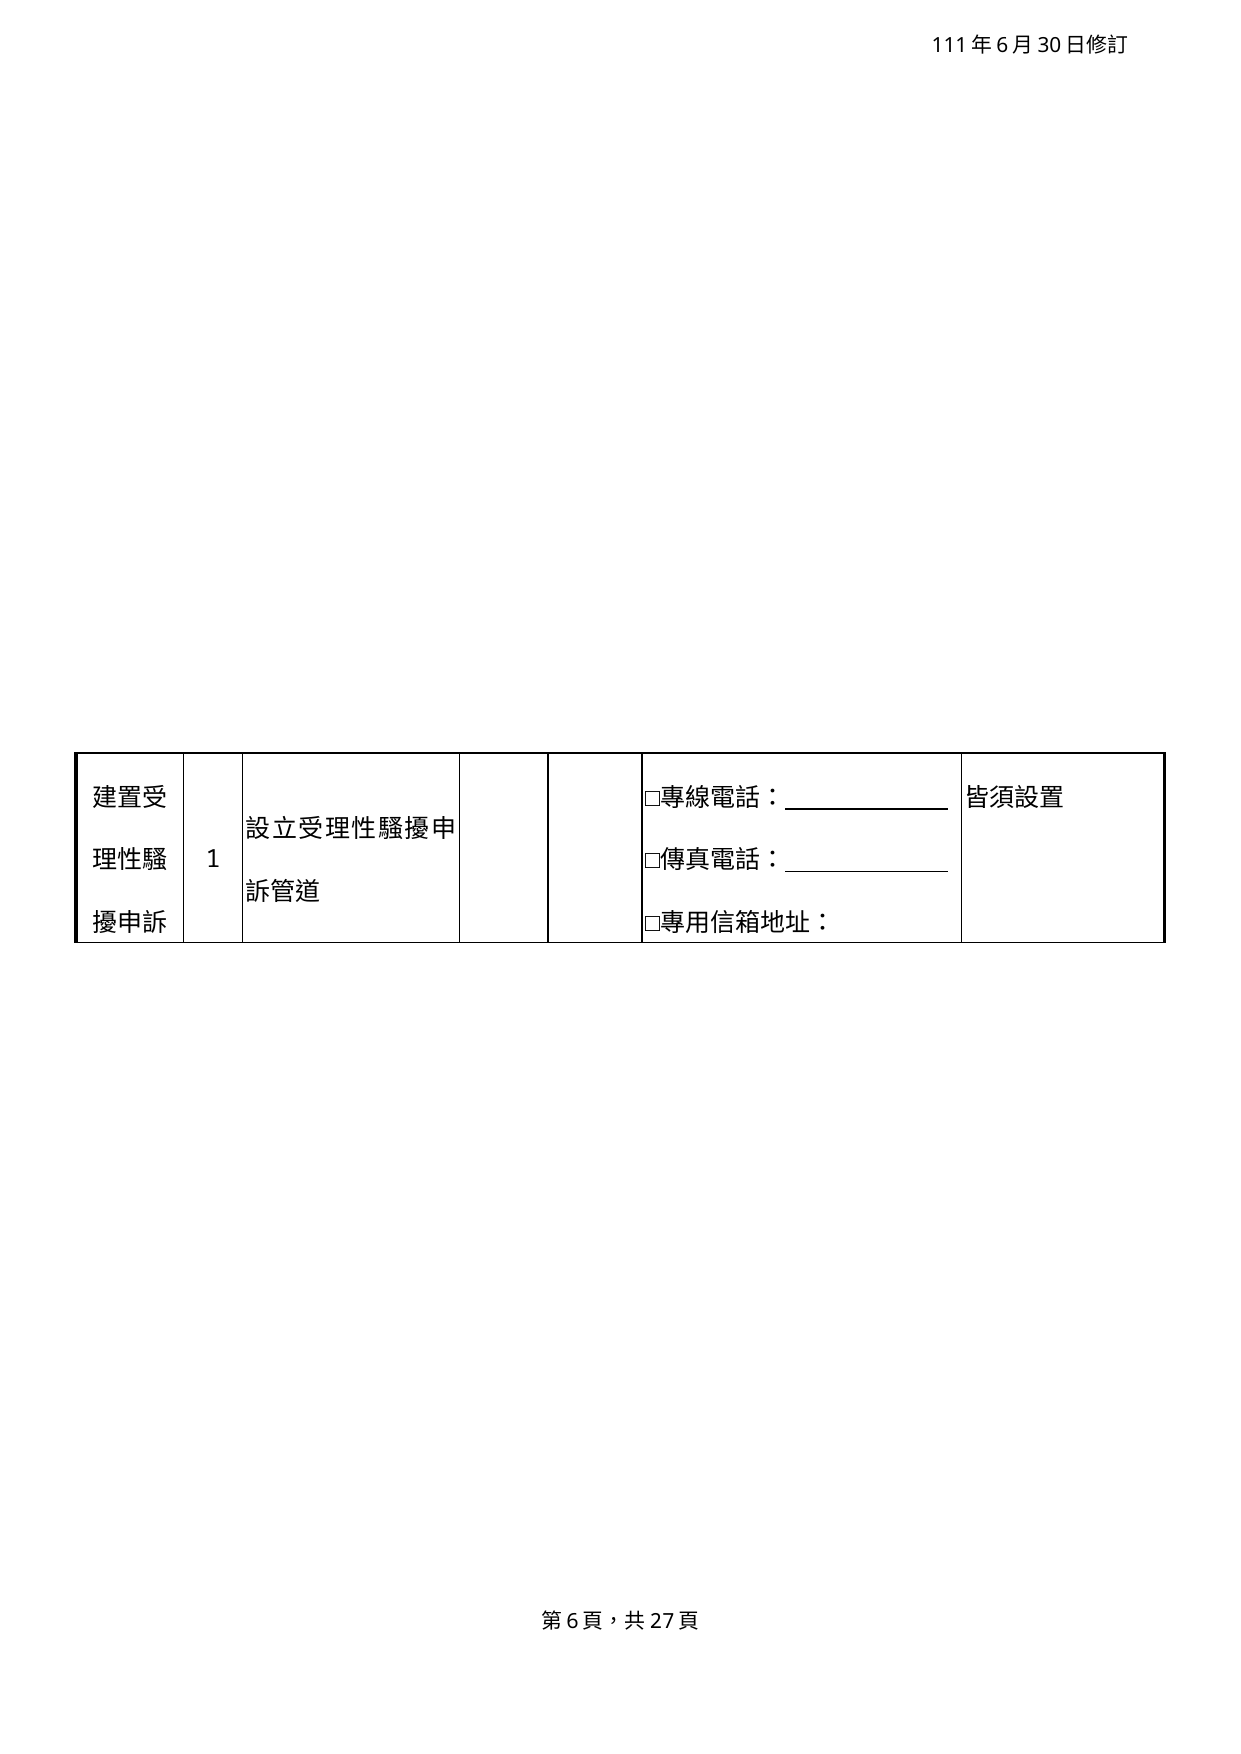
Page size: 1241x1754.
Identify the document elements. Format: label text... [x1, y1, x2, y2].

table_cell □專線電話： □傳真電話： □專用信箱地址： [643, 754, 961, 941]
table_cell 建置受理性騷擾申訴 [78, 754, 183, 941]
table_cell [549, 754, 641, 941]
table_cell 1 [184, 754, 242, 941]
table_cell 皆須設置 [962, 754, 1163, 941]
table_cell [460, 754, 547, 941]
table_cell 設立受理性騷擾申訴管道 [243, 754, 459, 941]
